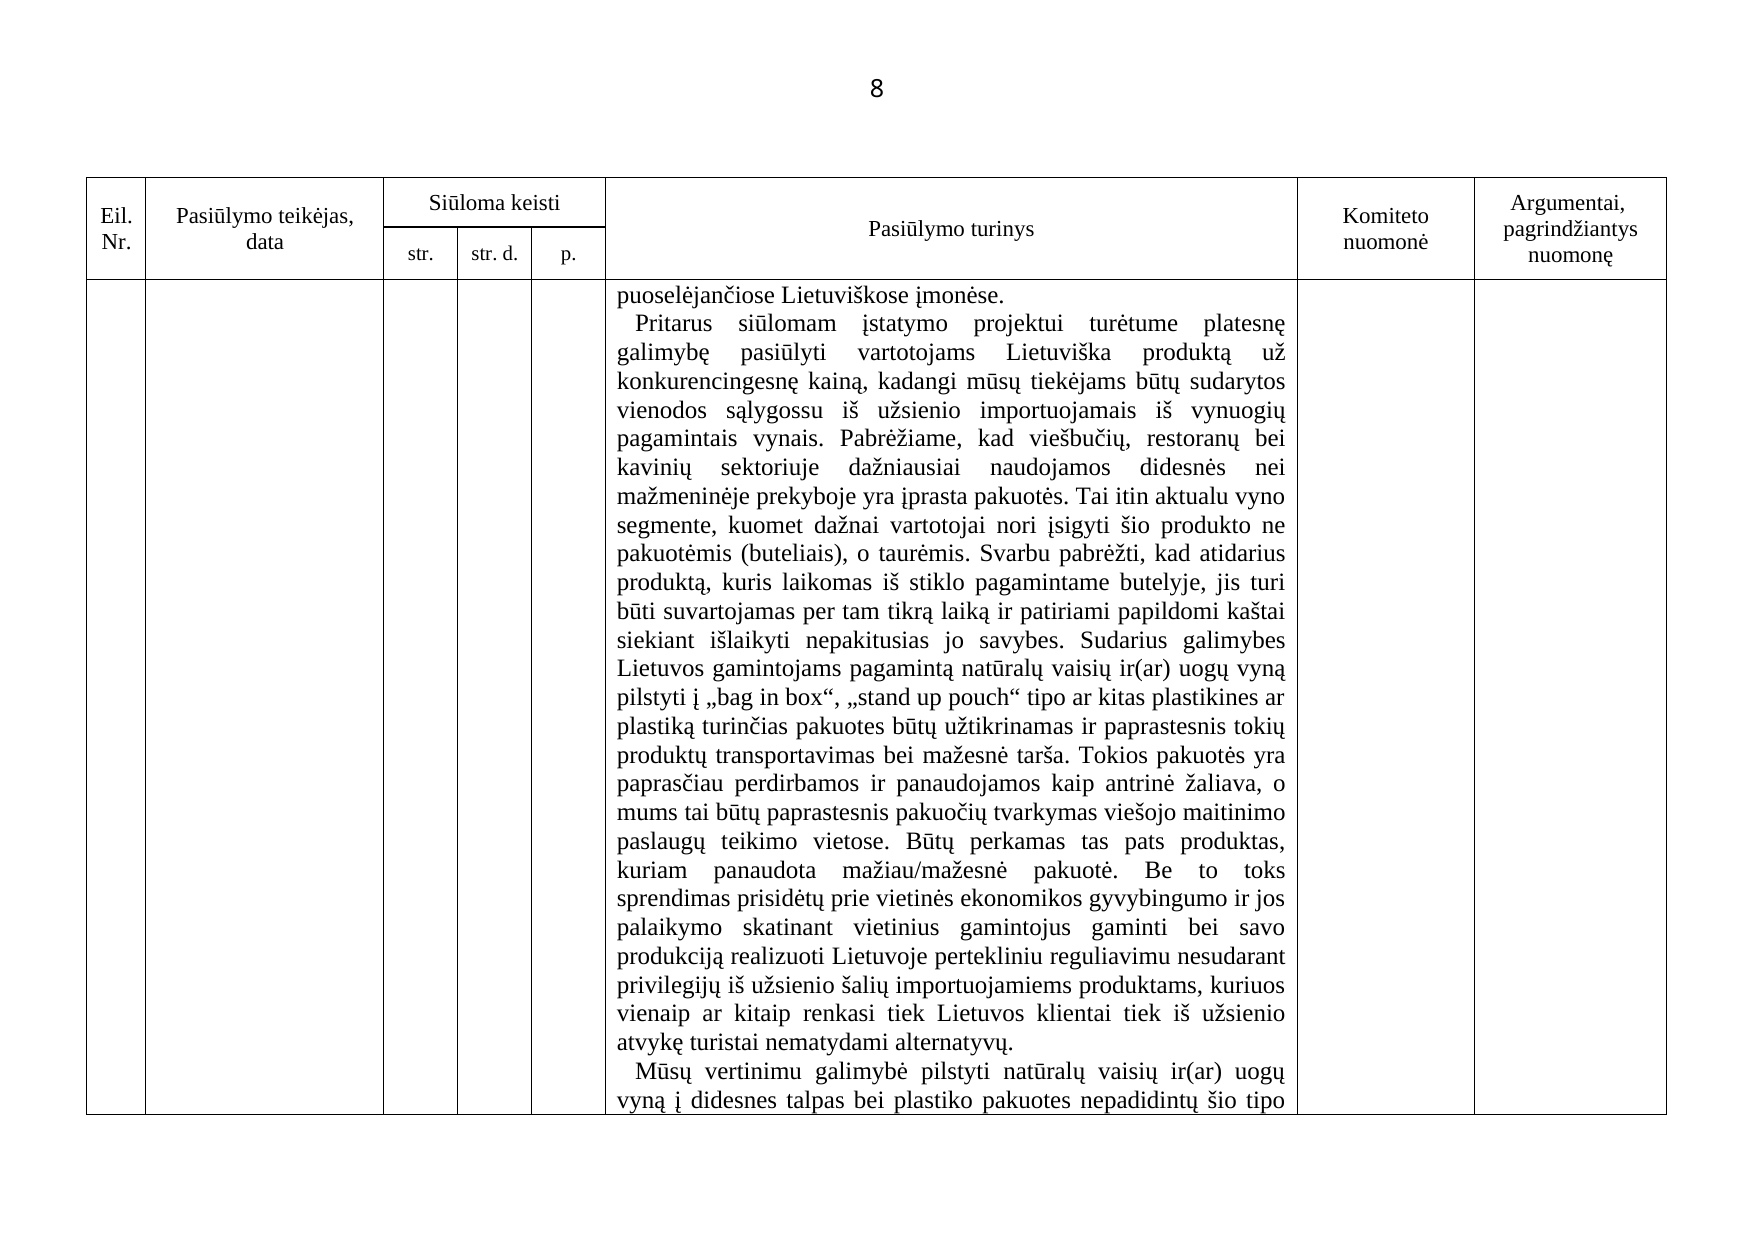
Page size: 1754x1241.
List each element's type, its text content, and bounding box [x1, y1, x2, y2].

table_cell [87, 280, 145, 1113]
table_cell puoselėjančiose Lietuviškose įmonėse. Pritarus siūlomam įstatymo projektui turėtume platesnę galimybę pasiūlyti vartotojams Lietuviška produktą už konkurencingesnę kainą, kadangi mūsų tiekėjams būtų sudarytos vienodos sąlygossu iš užsienio importuojamais iš vynuogių pagamintais vynais. Pabrėžiame, kad viešbučių, restoranų bei kavinių sektoriuje dažniausiai naudojamos didesnės nei mažmeninėje prekyboje yra įprasta pakuotės. Tai itin aktualu vyno segmente, kuomet dažnai vartotojai nori įsigyti šio produkto ne pakuotėmis (buteliais), o taurėmis. Svarbu pabrėžti, kad atidarius produktą, kuris laikomas iš stiklo pagamintame butelyje, jis turi būti suvartojamas per tam tikrą laiką ir patiriami papildomi kaštai siekiant išlaikyti nepakitusias jo savybes. Sudarius galimybes Lietuvos gamintojams pagamintą natūralų vaisių ir(ar) uogų vyną pilstyti į „bag in box“, „stand up pouch“ tipo ar kitas plastikines ar plastiką turinčias pakuotes būtų užtikrinamas ir paprastesnis tokių produktų transportavimas bei mažesnė tarša. Tokios pakuotės yra paprasčiau perdirbamos ir panaudojamos kaip antrinė žaliava, o mums tai būtų paprastesnis pakuočių tvarkymas viešojo maitinimo paslaugų teikimo vietose. Būtų perkamas tas pats produktas, kuriam panaudota mažiau/mažesnė pakuotė. Be to toks sprendimas prisidėtų prie vietinės ekonomikos gyvybingumo ir jos palaikymo skatinant vietinius gamintojus gaminti bei savo produkciją realizuoti Lietuvoje pertekliniu reguliavimu nesudarant privilegijų iš užsienio šalių importuojamiems produktams, kuriuos vienaip ar kitaip renkasi tiek Lietuvos klientai tiek iš užsienio atvykę turistai nematydami alternatyvų. Mūsų vertinimu galimybė pilstyti natūralų vaisių ir(ar) uogų vyną į didesnes talpas bei plastiko pakuotes nepadidintų šio tipo [606, 280, 1297, 1113]
table_cell [1298, 280, 1474, 1113]
table_cell [458, 280, 531, 1113]
table_cell str. d. [458, 228, 531, 279]
table_cell [1475, 280, 1666, 1113]
table_cell [384, 280, 457, 1113]
table_header Argumentai, pagrindžiantys nuomonę [1475, 178, 1666, 279]
table_header Komiteto nuomonė [1298, 178, 1474, 279]
table_header Pasiūlymo teikėjas, data [146, 178, 383, 279]
table_cell [146, 280, 383, 1113]
table_cell p. [532, 228, 605, 279]
table_header Siūloma keisti [384, 178, 605, 226]
table_header Pasiūlymo turinys [606, 178, 1297, 279]
table_cell [532, 280, 605, 1113]
table_cell str. [384, 228, 457, 279]
table_header Eil. Nr. [87, 178, 145, 279]
